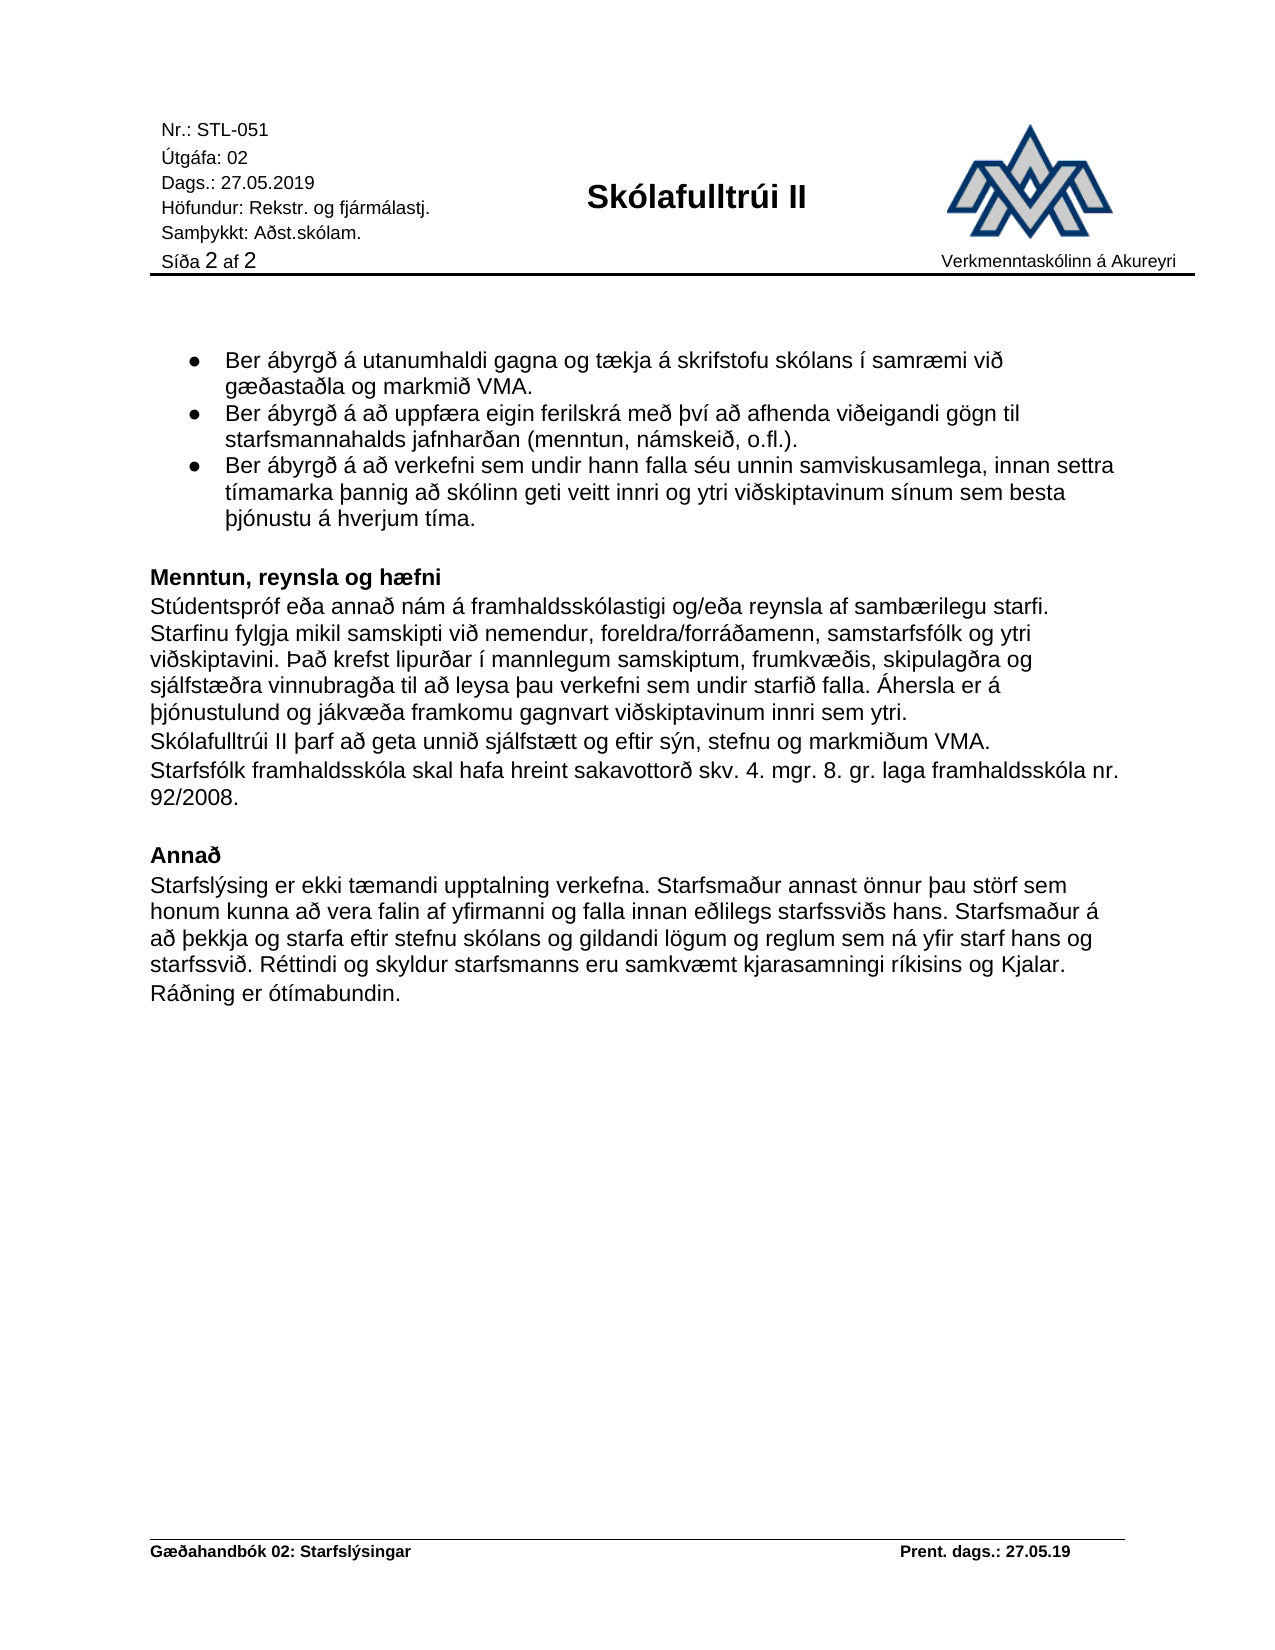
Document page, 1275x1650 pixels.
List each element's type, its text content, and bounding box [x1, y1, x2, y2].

list Ber ábyrgð á utanumhaldi gagna og tækja á skrifstofu skólans í samræmi við gæðastaðla og markmið VMA. [187, 347, 1125, 400]
text Stúdentspróf eða annað nám á framhaldsskólastigi og/eða reynsla af sambærilegu starfi. Starfinu fylgja mikil samskipti við nemendur, foreldra/forráðamenn, samstarfsfólk og ytri viðskiptavini. Það krefst lipurðar í mannlegum samskiptum, frumkvæðis, skipulagðra og sjálfstæðra vinnubragða til að leysa þau verkefni sem undir starfið falla. Áhersla er á þjónustulund og jákvæða framkomu gagnvart viðskiptavinum innri sem ytri. [150, 593, 1125, 725]
picture [947, 124, 1113, 239]
list Ber ábyrgð á að uppfæra eigin ferilskrá með því að afhenda viðeigandi gögn til starfsmannahalds jafnharðan (menntun, námskeið, o.fl.). [187, 400, 1125, 452]
text Ráðning er ótímabundin. [150, 980, 1125, 1007]
text Annað [150, 842, 1125, 869]
text Menntun, reynsla og hæfni [150, 564, 1125, 590]
text Skólafulltrúi II þarf að geta unnið sjálfstætt og eftir sýn, stefnu og markmiðum VMA. [150, 728, 1125, 754]
text Starfsfólk framhaldsskóla skal hafa hreint sakavottorð skv. 4. mgr. 8. gr. laga framhaldsskóla nr. 92/2008. [150, 757, 1125, 810]
text Starfslýsing er ekki tæmandi upptalning verkefna. Starfsmaður annast önnur þau störf sem honum kunna að vera falin af yfirmanni og falla innan eðlilegs starfssviðs hans. Starfsmaður á að þekkja og starfa eftir stefnu skólans og gildandi lögum og reglum sem ná yfir starf hans og starfssvið. Réttindi og skyldur starfsmanns eru samkvæmt kjarasamningi ríkisins og Kjalar. [150, 872, 1125, 977]
list Ber ábyrgð á að verkefni sem undir hann falla séu unnin samviskusamlega, innan settra tímamarka þannig að skólinn geti veitt innri og ytri viðskiptavinum sínum sem besta þjónustu á hverjum tíma. [187, 452, 1125, 531]
